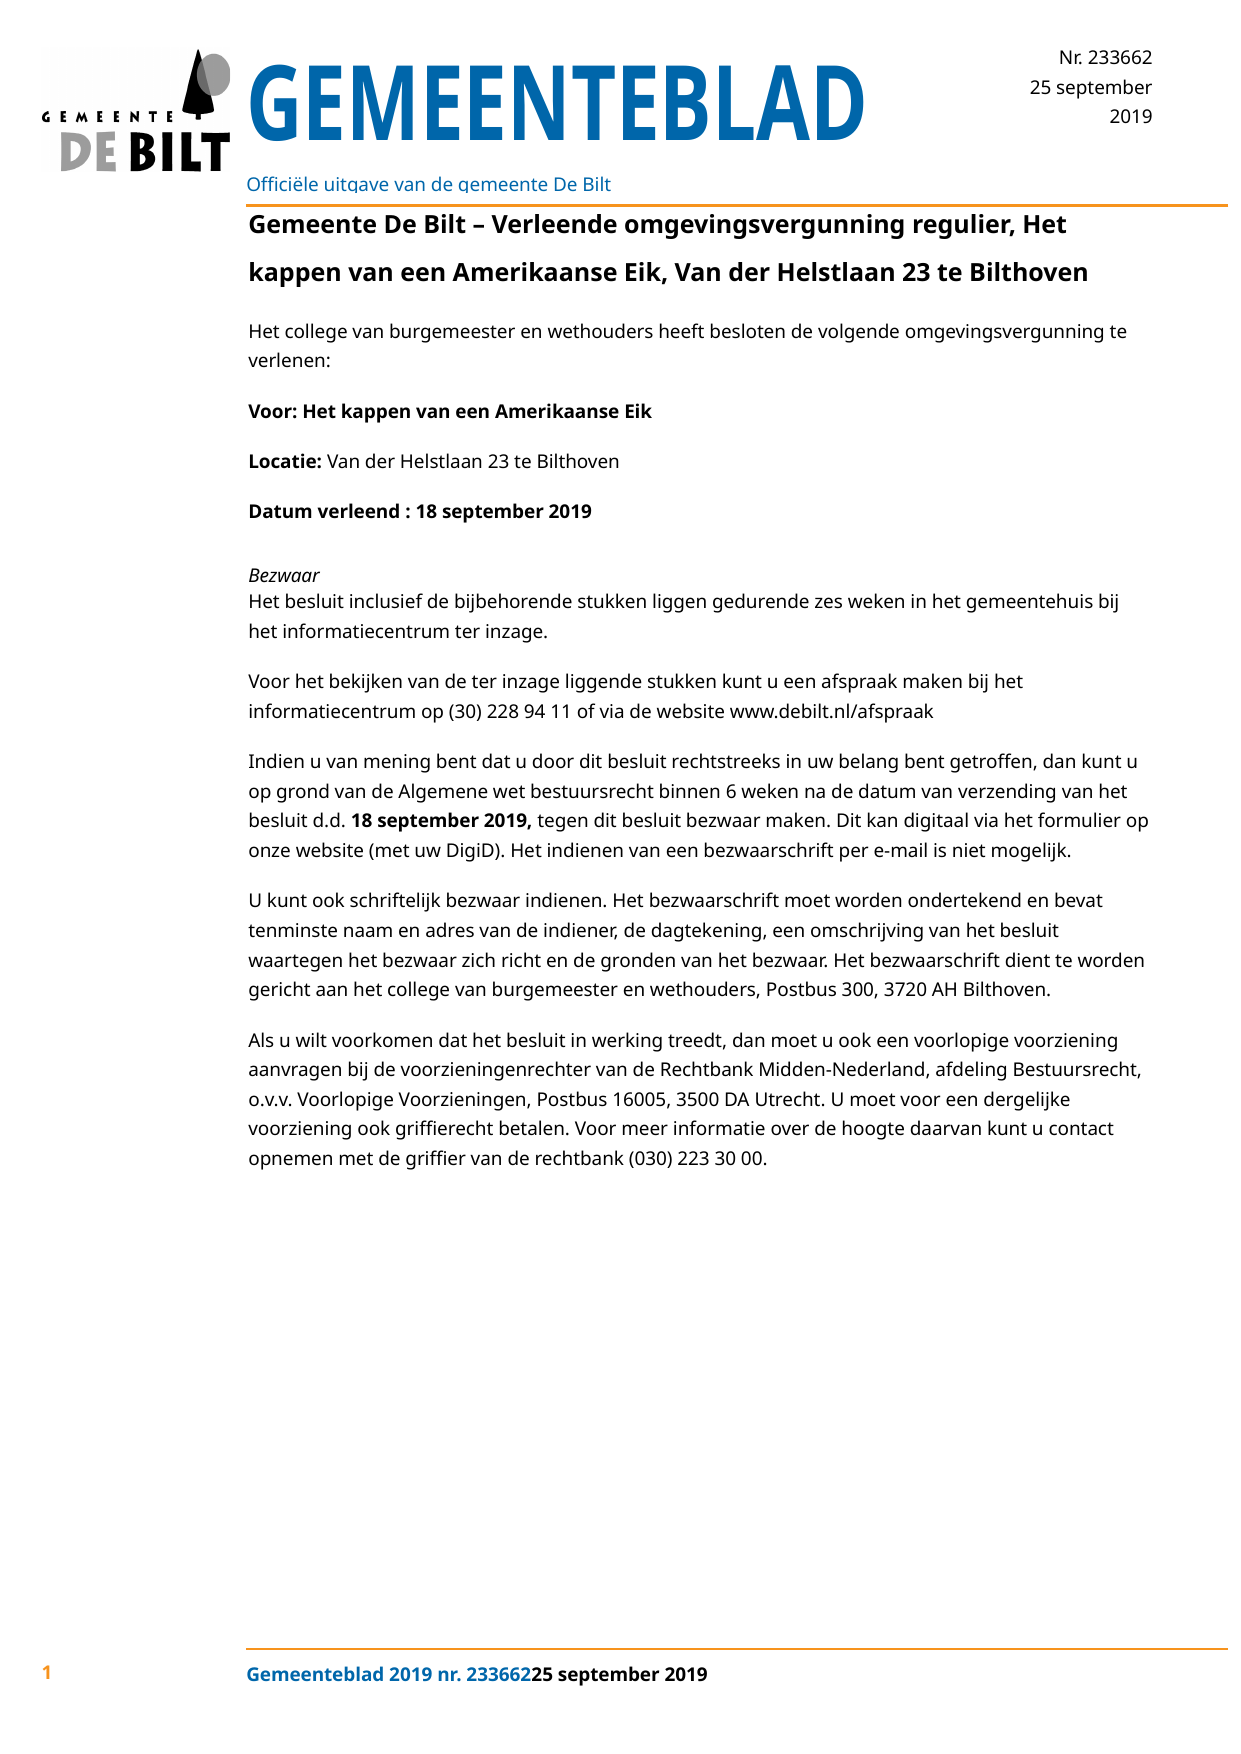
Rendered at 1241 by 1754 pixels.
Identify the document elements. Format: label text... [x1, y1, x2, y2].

text Het besluit inclusief de bijbehorende stukken liggen gedurende zes weken in het gemeentehuis bij het informatiecentrum ter inzage. [248, 588, 1152, 644]
text U kunt ook schriftelijk bezwaar indienen. Het bezwaarschrift moet worden ondertekend en bevat tenminste naam en adres van de indiener, de dagtekening, een omschrijving van het besluit waartegen het bezwaar zich richt en de gronden van het bezwaar. Het bezwaarschrift dient te worden gericht aan het college van burgemeester en wethouders, Postbus 300, 3720 AH Bilthoven. [248, 888, 1152, 1002]
text Als u wilt voorkomen dat het besluit in werking treedt, dan moet u ook een voorlopige voorziening aanvragen bij de voorzieningenrechter van de Rechtbank Midden-Nederland, afdeling Bestuursrecht, o.v.v. Voorlopige Voorzieningen, Postbus 16005, 3500 DA Utrecht. U moet voor een dergelijke voorziening ook griffierecht betalen. Voor meer informatie over de hoogte daarvan kunt u contact opnemen met de griffier van de rechtbank (030) 223 30 00. [248, 1027, 1152, 1171]
text Voor het bekijken van de ter inzage liggende stukken kunt u een afspraak maken bij het informatiecentrum op (30) 228 94 11 of via de website www.debilt.nl/afspraak [248, 668, 1152, 724]
text Locatie: Van der Helstlaan 23 te Bilthoven [248, 448, 1152, 474]
text Het college van burgemeester en wethouders heeft besloten de volgende omgevingsvergunning te verlenen: [248, 318, 1152, 373]
text Voor: Het kappen van een Amerikaanse Eik [248, 398, 1152, 424]
text Gemeente De Bilt – Verleende omgevingsvergunning regulier, Het kappen van een Amerikaanse Eik, Van der Helstlaan 23 te Bilthoven [248, 207, 1152, 288]
picture [41, 47, 231, 172]
text Indien u van mening bent dat u door dit besluit rechtstreeks in uw belang bent getroffen, dan kunt u op grond van de Algemene wet bestuursrecht binnen 6 weken na de datum van verzending van het besluit d.d. 18 september 2019, tegen dit besluit bezwaar maken. Dit kan digitaal via het formulier op onze website (met uw DigiD). Het indienen van een bezwaarschrift per e-mail is niet mogelijk. [248, 748, 1152, 863]
text Bezwaar [248, 563, 1152, 588]
text Datum verleend : 18 september 2019 [248, 499, 1152, 524]
